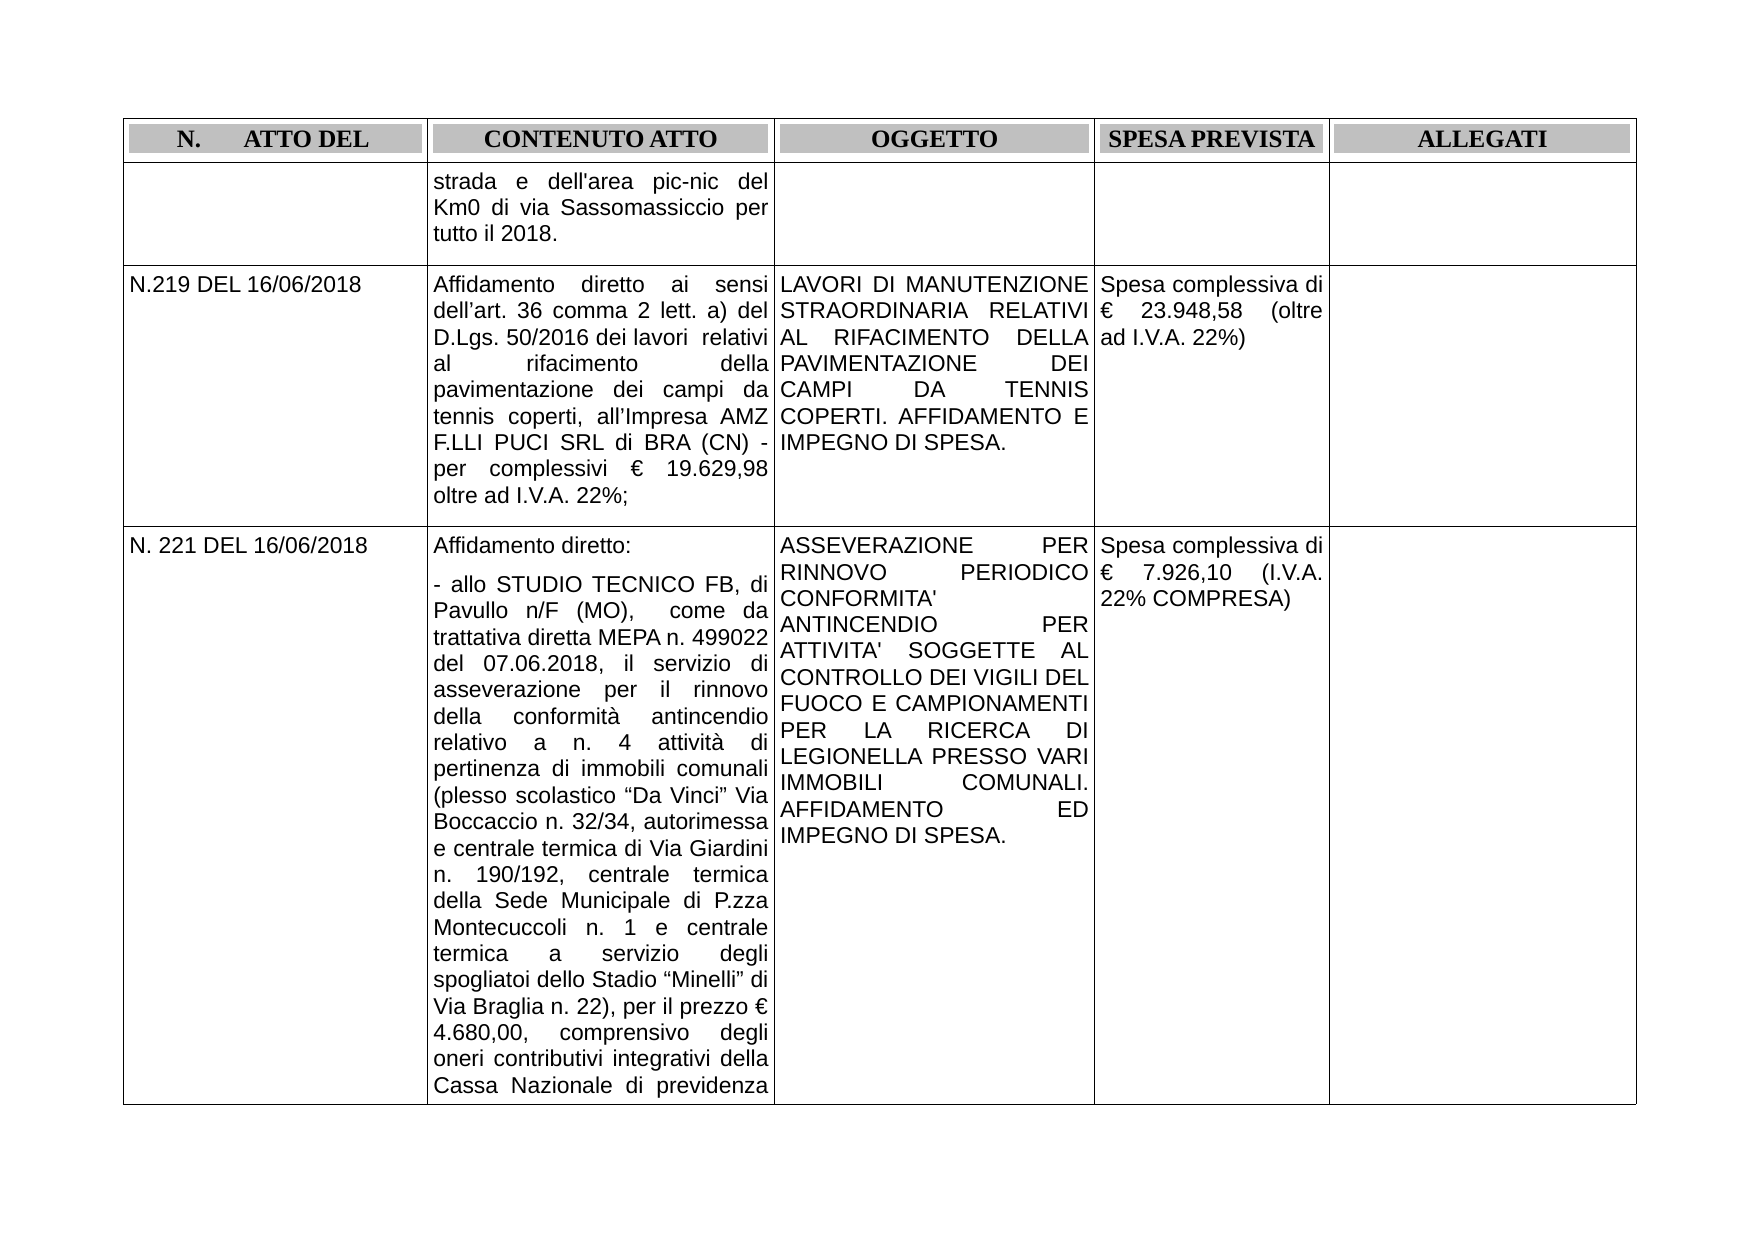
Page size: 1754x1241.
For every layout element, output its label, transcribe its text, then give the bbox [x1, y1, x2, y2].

table_header N. ATTO DEL [124, 119, 427, 162]
table_header CONTENUTO ATTO [428, 119, 774, 162]
table_cell [1095, 163, 1329, 265]
table_cell ASSEVERAZIONE PER RINNOVO PERIODICO CONFORMITA' ANTINCENDIO PER ATTIVITA' SOGGETTE AL CONTROLLO DEI VIGILI DEL FUOCO E CAMPIONAMENTI PER LA RICERCA DI LEGIONELLA PRESSO VARI IMMOBILI COMUNALI. AFFIDAMENTO ED IMPEGNO DI SPESA. [775, 527, 1094, 1104]
table_cell N.219 DEL 16/06/2018 [124, 266, 427, 526]
table_cell [1330, 266, 1636, 526]
table_cell Spesa complessiva di € 23.948,58 (oltre ad I.V.A. 22%) [1095, 266, 1329, 526]
table_header SPESA PREVISTA [1095, 119, 1329, 162]
table_cell [124, 163, 427, 265]
table_header OGGETTO [775, 119, 1094, 162]
table_cell LAVORI DI MANUTENZIONE STRAORDINARIA RELATIVI AL RIFACIMENTO DELLA PAVIMENTAZIONE DEI CAMPI DA TENNIS COPERTI. AFFIDAMENTO E IMPEGNO DI SPESA. [775, 266, 1094, 526]
table_cell Spesa complessiva di € 7.926,10 (I.V.A. 22% COMPRESA) [1095, 527, 1329, 1104]
table_cell N. 221 DEL 16/06/2018 [124, 527, 427, 1104]
table_cell Affidamento diretto: - allo STUDIO TECNICO FB, di Pavullo n/F (MO), come da trattativa diretta MEPA n. 499022 del 07.06.2018, il servizio di asseverazione per il rinnovo della conformità antincendio relativo a n. 4 attività di pertinenza di immobili comunali (plesso scolastico “Da Vinci” Via Boccaccio n. 32/34, autorimessa e centrale termica di Via Giardini n. 190/192, centrale termica della Sede Municipale di P.zza Montecuccoli n. 1 e centrale termica a servizio degli spogliatoi dello Stadio “Minelli” di Via Braglia n. 22), per il prezzo € 4.680,00, comprensivo degli oneri contributivi integrativi della Cassa Nazionale di previdenza [428, 527, 774, 1104]
table_cell [1330, 527, 1636, 1104]
table_cell [775, 163, 1094, 265]
table_cell [1330, 163, 1636, 265]
table_cell Affidamento diretto ai sensi dell’art. 36 comma 2 lett. a) del D.Lgs. 50/2016 dei lavori relativi al rifacimento della pavimentazione dei campi da tennis coperti, all’Impresa AMZ F.LLI PUCI SRL di BRA (CN) - per complessivi € 19.629,98 oltre ad I.V.A. 22%; [428, 266, 774, 526]
table_header ALLEGATI [1330, 119, 1636, 162]
table_cell strada e dell'area pic-nic del Km0 di via Sassomassiccio per tutto il 2018. [428, 163, 774, 265]
